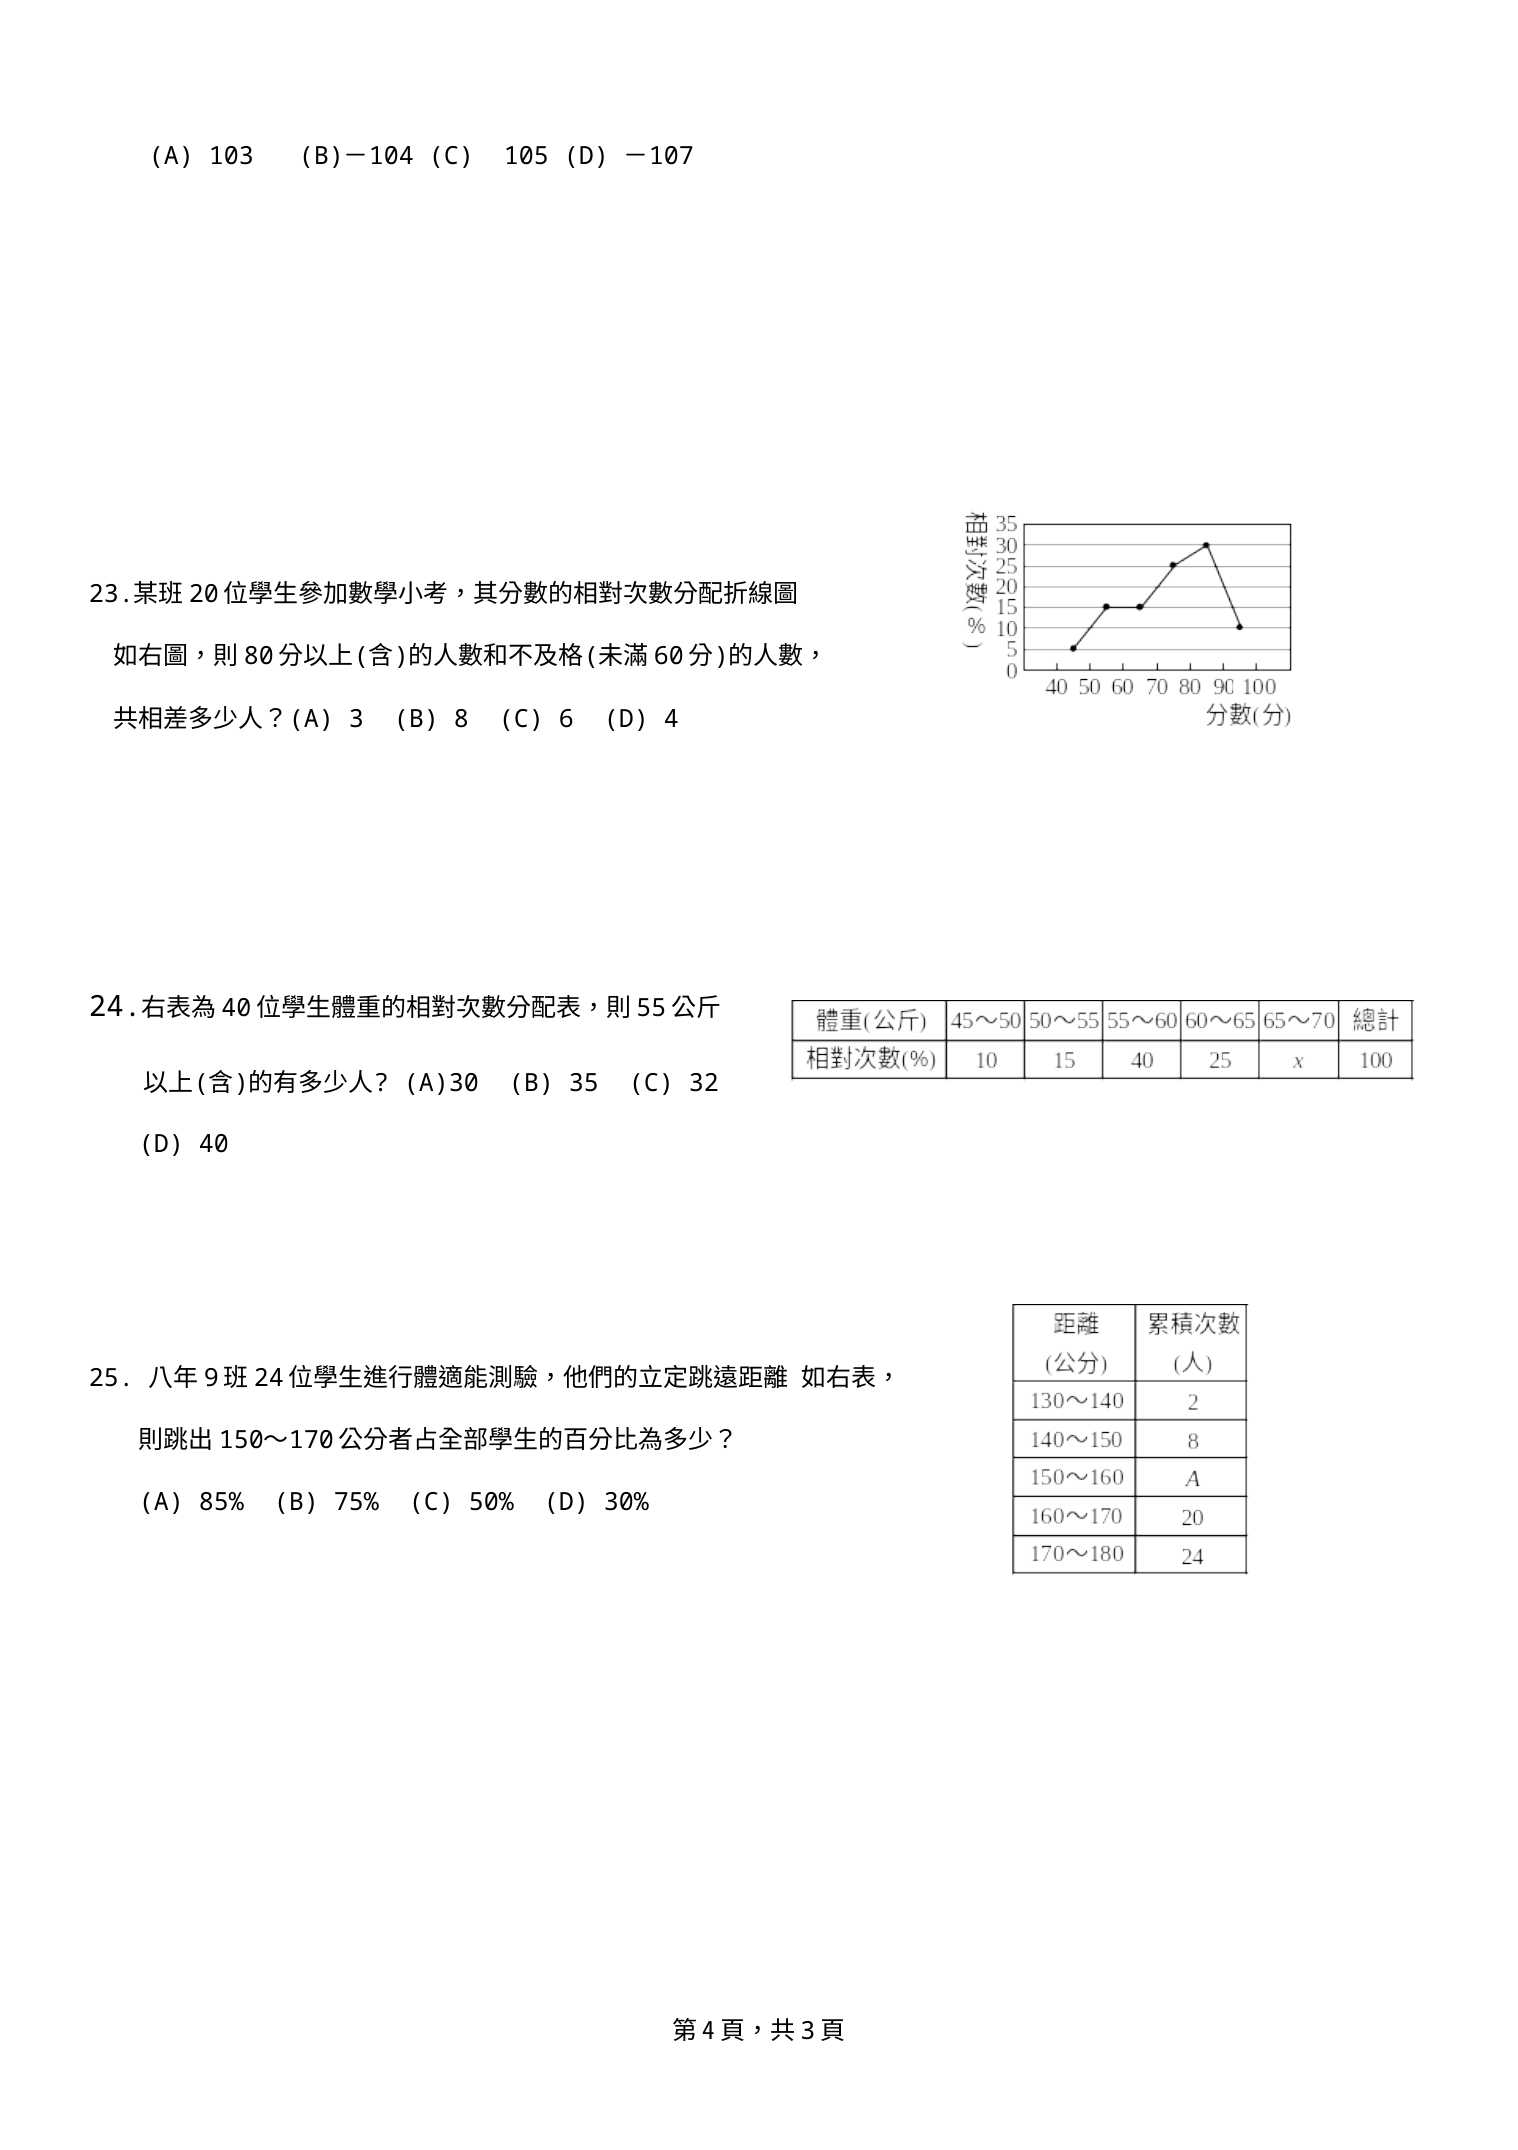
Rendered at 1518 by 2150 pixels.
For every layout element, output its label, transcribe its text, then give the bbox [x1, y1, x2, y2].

text [1162, 568, 1221, 586]
text [1228, 589, 1288, 606]
text 以上(含)的有多少人? (A)30 (B) 35 (C) 32 (D) 40 [114, 1038, 1429, 1163]
text 25. 八年9班24位學生進行體適能測驗，他們的立定跳遠距離 如右表， [89, 1334, 1011, 1396]
text [1016, 1384, 1133, 1396]
text [1138, 1334, 1245, 1379]
text [1027, 589, 1153, 606]
text [1016, 1334, 1133, 1379]
text [1220, 568, 1288, 586]
table_header [405, 862, 641, 922]
table_header [877, 862, 1113, 922]
text 共相差多少人？(A) 3 (B) 8 (C) 6 (D) 4 [114, 674, 1429, 737]
text [1016, 1396, 1133, 1417]
text 24.右表為40位學生體重的相對次數分配表，則55公斤 [89, 985, 837, 1024]
text (A) 103 (B)－104 (C) 105 (D) －107 [89, 112, 1429, 174]
text [1138, 1384, 1245, 1396]
text 則跳出150～170公分者占全部學生的百分比為多少？ [139, 1396, 1011, 1459]
text [1248, 1396, 1429, 1459]
text 23.某班20位學生參加數學小考，其分數的相對次數分配折線圖 [89, 549, 1022, 612]
text [1248, 1334, 1429, 1396]
text [1016, 1421, 1133, 1456]
text [1027, 568, 1169, 586]
text [1146, 589, 1230, 606]
text [1293, 549, 1429, 612]
text [1027, 549, 1195, 565]
text (A) 85% (B) 75% (C) 50% (D) 30% [89, 1459, 1429, 1709]
text [1212, 549, 1288, 565]
text [1138, 1396, 1245, 1417]
text [1138, 1421, 1245, 1456]
table_header [641, 862, 877, 922]
text 如右圖，則80分以上(含)的人數和不及格(未滿60分)的人數， [114, 612, 1429, 674]
